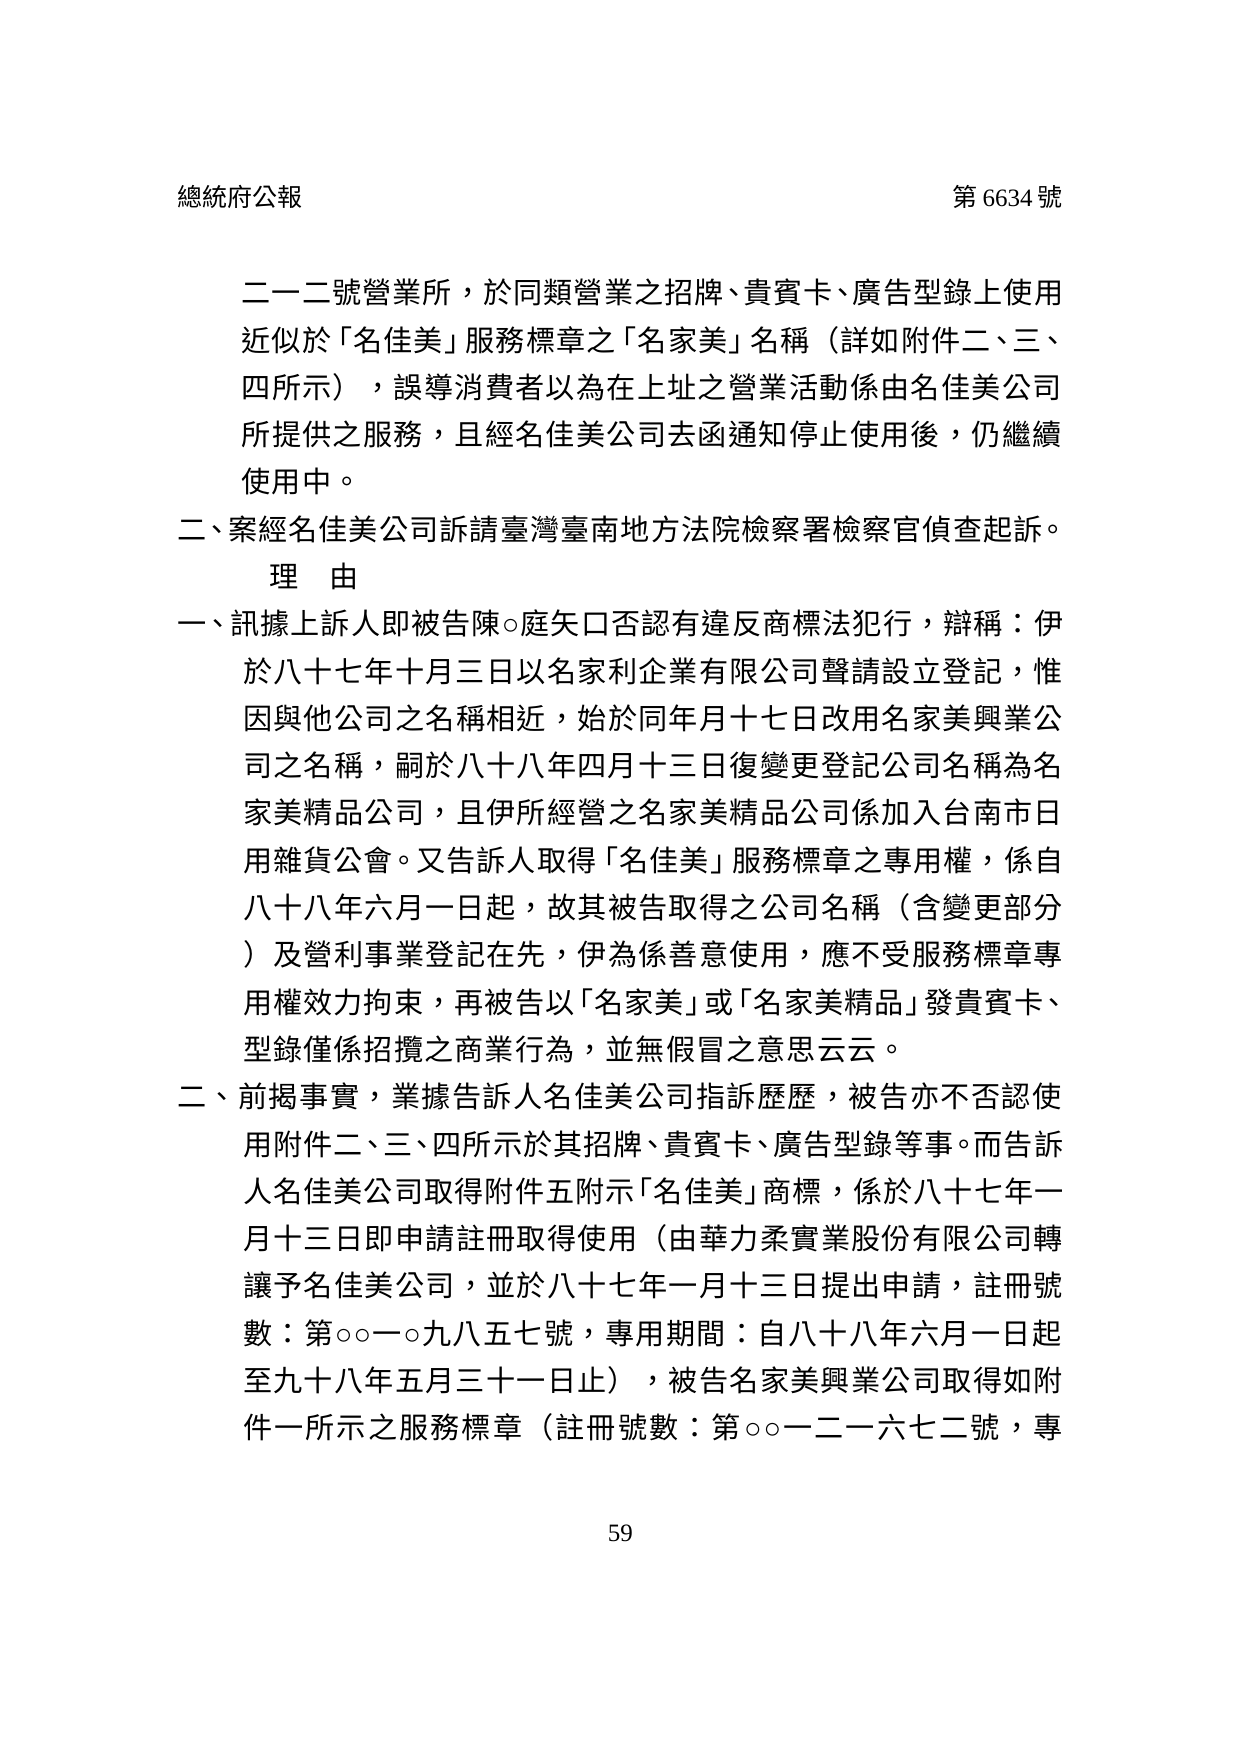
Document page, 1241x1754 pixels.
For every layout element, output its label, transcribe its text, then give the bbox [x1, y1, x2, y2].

text 二、前揭事實，業據告訴人名佳美公司指訴歷歷，被告亦不否認使用附件二、三、四所示於其招牌、貴賓卡、廣告型錄等事。而告訴人名佳美公司取得附件五附示「名佳美」商標，係於八十七年一月十三日即申請註冊取得使用（由華力柔實業股份有限公司轉讓予名佳美公司，並於八十七年一月十三日提出申請，註冊號數：第○○一○九八五七號，專用期間：自八十八年六月一日起至九十八年五月三十一日止），被告名家美興業公司取得如附件一所示之服務標章（註冊號數：第○○一二一六七二號，專用期間：自民國八十九年三月十六日起至九十九年三月十五日止），均有中華民國服務標章註冊證影本、商標公報影本在卷可稽。經本院函示經濟部智慧財產局認「二者在外觀、觀念上，予人印象迥然不同，並無產生混淆誤認之虞，應非屬近似之標章」，有經濟部智慧財產局九十年五月二十四日智商○九八○字第九○○○四四○二八號函可稽。而被告使用附件二、三、四所示於其招牌、貴賓卡、廣告型錄，核與告訴人之附件五所示「名佳美」商標，經經濟部智慧財產局認「本件附件二、三及附件四，除註冊第一二一六七二號服務標章圖樣外，並有『名家美精品批發』、『名家美精品金華店』等文字之標示，其中『精品批發』、『精品金華店』係為一般說明性文字，『名家美』為其辨識來源之主要部分，若作為標章圖樣申請註冊，易與註冊第一○九八五七號服務標章圖樣之中文『名佳美』讀音相混同，施以普通所用之注意，難謂無產生混同誤認之虞，依本局行政審查觀點，應屬近似之標章。」有上開經濟部智慧財產局九十年五月二十四日智商○九八○字第九○○○四四○二八號函可稽。又告訴人名佳美公司於八十三年元月一日即在被告目前經營之「名家美」地址（即台南市金華路二段二一二號），向被告兄長租屋經營「名佳美」，迄於八十七年十二月三十一日間始遷移他處繼續營業，被告嗣後乃於告訴人公司設立之原址經營「名家美」商號等情，亦有告訴人所提房屋租賃契約及照片一幀附卷可參，證以「名佳美」之標章業為華力柔實業股份有限公司在台南地區使用於百貨、超級市場業多年，且信用良好、商譽卓著，所提供之上開營業服務，廣為消費者所信賴，均指定使用於同類之營業，且告訴人於被告公司開幕前，曾以存證信函告知，有存證信函附卷足憑，被告自難推稱不知情，而按服務標章在外觀、觀念或讀音方面有一近似者，即為近似之服務標章。被告於其招牌、廣告型錄、貴賓卡印製有「名家美」字樣，詳如附件二、三及四所示，亦經原審當庭勘驗屬實，並有廣告型錄三張及貴賓卡一只在卷足參，將被告所使用之「名家美」服務標章，與前開告訴人註冊第○○一○九八五七號服務標章之部分「名佳美」，異時異地隔離觀察，其讀音完全相同，且前後二字更無差別，確有使人發生混同誤認之虞，應屬近似之服務標章。況被告係於告訴人公司原設立地址經營之「名家美」，僅此一家並無分店，告訴人經營之「名佳美」，則有多間分店，為被告與告訴人供承無訛，並有廣告型錄附卷足憑，被告卻於「名家美」廣告型錄上註記「台南金華店」，足以使人相信該「名家美」為告訴人「名佳美」之分店，其欺騙他人之主觀犯意，更屬明顯。被告雖辯稱：伊使用該商標係善意使用等語，按商標法第二十三條第二項規定「申請商標註冊前」之善意使用應只「申請註冊日」之前，而非指「註冊日」之前，有經濟部中央標準局八十七年六月十六日台商九八○字第二○九四○號函在卷足參，而告訴人早於八十七年一月三日向智慧財產局申請「名佳美」之服務標章，有商標公報在卷可參，核與被告所辯：申請設立登記日期八十七年十月三日，時間提早約為十月，尚與善意使用無涉。末查公司名稱之申請核可僅係一般之行政程序，倘被告明知為他人之商標而執意使用，尚難據為主張阻卻不法意圖之手段，故經濟部及市政府是否核准被告以「名家美」商號之名稱使用及營利事業登記，與該商號之看板是否侵害他人服務標章一事無涉，自不得以被告業經前開登記，即認無侵害告訴人之服務標章。綜上所述，被告所辯不足採信，本件事證明確，被告犯行堪以認定。 [177, 1070, 1063, 1448]
text 理 由 [177, 549, 1063, 597]
text 二、案經名佳美公司訴請臺灣臺南地方法院檢察署檢察官偵查起訴。 [177, 502, 1063, 549]
text 一、陳○庭係名家美興業有限公司（以下簡稱名家美興業公司）之負責人，取得之商標圖樣為如附件一所示之商標（註冊號數：第○○一二一六七二號，專用期間：自民國八十九年三月十六日起至九十九年三月十五日止），明知附件五之「名佳美」商標，係名佳美股份有限公司（以下簡稱名佳美公司）業已向經濟部中央標準局申請註冊，取得「名佳美」之服務標章專用權在案，並指定使用於超級市場、百貨公司等營業種類之服務標章（由華力柔實業股份有限公司轉讓予名佳美公司，並於民國八十七年一月十三日提出申請，註冊號數：第○○一○九八五七號，專用期間：自民國八十八年六月一日起至九十八年五月三十一日止），詎陳○庭未經商標權人之許可或同意，竟意圖欺騙他人並基於概括之犯意，連續自八十八年五月起在台南市金華路二段二一二號營業所，於同類營業之招牌、貴賓卡、廣告型錄上使用近似於「名佳美」服務標章之「名家美」名稱（詳如附件二、三、四所示），誤導消費者以為在上址之營業活動係由名佳美公司所提供之服務，且經名佳美公司去函通知停止使用後，仍繼續使用中。 [177, 266, 1063, 502]
text 一、訊據上訴人即被告陳○庭矢口否認有違反商標法犯行，辯稱：伊於八十七年十月三日以名家利企業有限公司聲請設立登記，惟因與他公司之名稱相近，始於同年月十七日改用名家美興業公司之名稱，嗣於八十八年四月十三日復變更登記公司名稱為名家美精品公司，且伊所經營之名家美精品公司係加入台南市日用雜貨公會。又告訴人取得「名佳美」服務標章之專用權，係自八十八年六月一日起，故其被告取得之公司名稱（含變更部分）及營利事業登記在先，伊為係善意使用，應不受服務標章專用權效力拘束，再被告以「名家美」或「名家美精品」發貴賓卡、型錄僅係招攬之商業行為，並無假冒之意思云云。 [177, 597, 1063, 1070]
